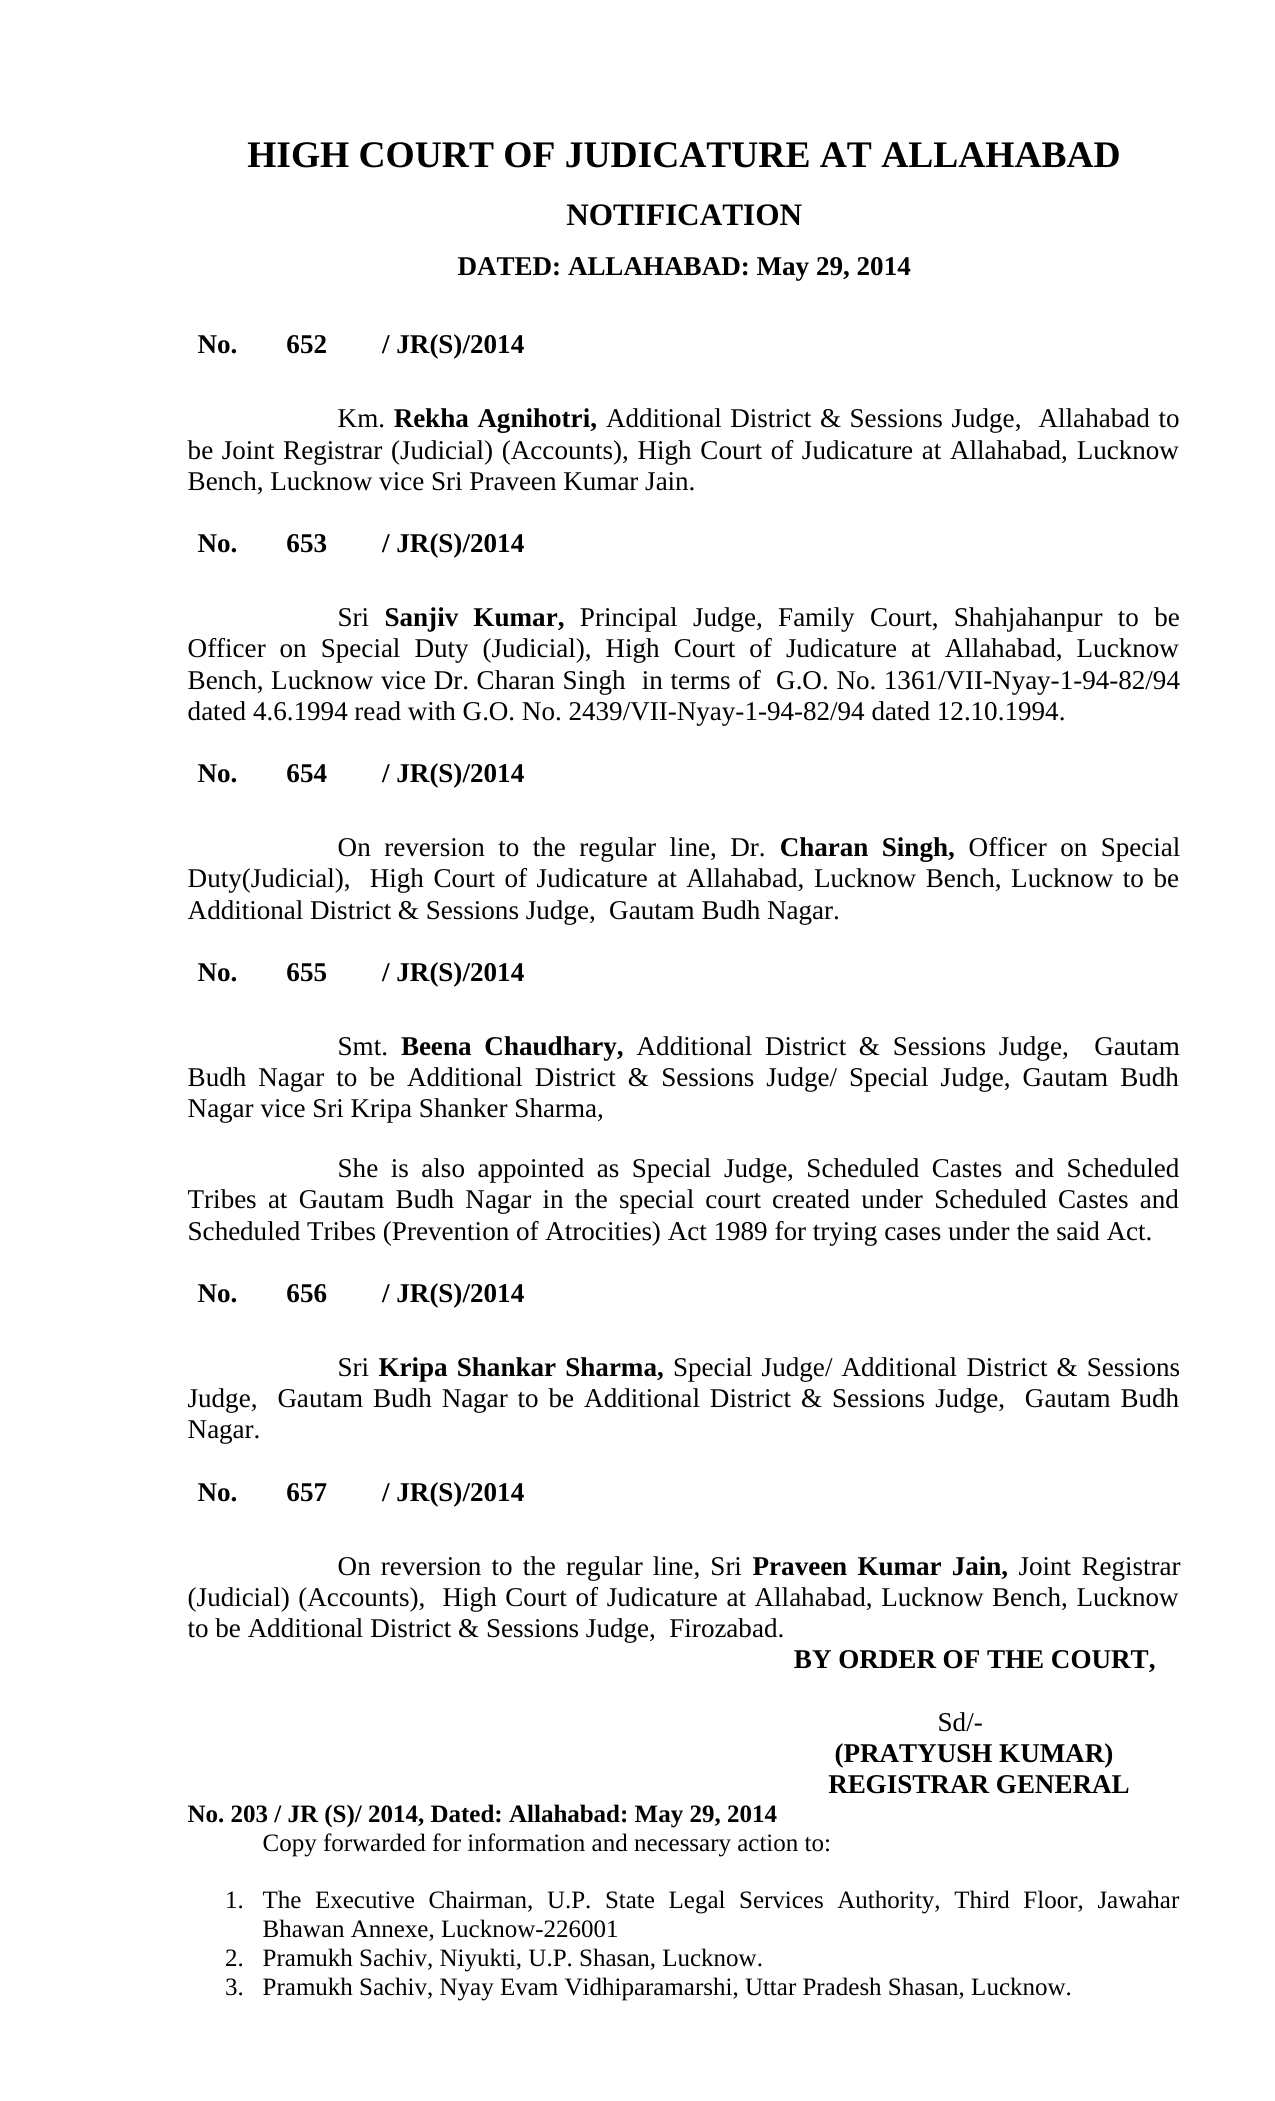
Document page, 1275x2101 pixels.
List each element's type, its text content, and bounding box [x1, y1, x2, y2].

text Sri Kripa Shankar Sharma, Special Judge/ Additional District & Sessions Judge, Gautam Budh Nagar to be Additional District & Sessions Judge, Gautam Budh Nagar. [187, 1351, 1181, 1445]
table_header 656 [275, 1277, 364, 1308]
table_header / JR(S)/2014 [364, 1476, 714, 1507]
text On reversion to the regular line, Sri Praveen Kumar Jain, Joint Registrar (Judicial) (Accounts), High Court of Judicature at Allahabad, Lucknow Bench, Lucknow to be Additional District & Sessions Judge, Firozabad. [187, 1550, 1181, 1644]
table_header 653 [275, 527, 364, 558]
table_header / JR(S)/2014 [364, 328, 714, 359]
table_header / JR(S)/2014 [364, 1277, 714, 1308]
table_header No. [186, 1277, 275, 1308]
text She is also appointed as Special Judge, Scheduled Castes and Scheduled Tribes at Gautam Budh Nagar in the special court created under Scheduled Castes and Scheduled Tribes (Prevention of Atrocities) Act 1989 for trying cases under the said Act. [187, 1152, 1181, 1246]
table_header No. [186, 328, 275, 359]
text REGISTRAR GENERAL [187, 1768, 1182, 1799]
table_header 654 [275, 757, 364, 788]
text Sri Sanjiv Kumar, Principal Judge, Family Court, Shahjahanpur to be Officer on Special Duty (Judicial), High Court of Judicature at Allahabad, Lucknow Bench, Lucknow vice Dr. Charan Singh in terms of G.O. No. 1361/VII-Nyay-1-94-82/94 dated 4.6.1994 read with G.O. No. 2439/VII-Nyay-1-94-82/94 dated 12.10.1994. [187, 601, 1181, 726]
table_header / JR(S)/2014 [364, 757, 714, 788]
subtitle No. 203 / JR (S)/ 2014, Dated: Allahabad: May 29, 2014 [187, 1799, 1181, 1828]
table_header / JR(S)/2014 [364, 527, 714, 558]
table_header No. [186, 757, 275, 788]
text BY ORDER OF THE COURT, [562, 1644, 1181, 1675]
text (PRATYUSH KUMAR) [187, 1737, 1182, 1768]
subtitle NOTIFICATION [187, 197, 1181, 233]
text Copy forwarded for information and necessary action to: [187, 1828, 1181, 1857]
subtitle DATED: ALLAHABAD: May 29, 2014 [187, 251, 1181, 282]
table_header 655 [275, 956, 364, 987]
text Sd/- [187, 1706, 1181, 1737]
table_header No. [186, 956, 275, 987]
table_header No. [186, 527, 275, 558]
list The Executive Chairman, U.P. State Legal Services Authority, Third Floor, Jawahar Bhawan Annexe, Lucknow-226001 [225, 1886, 1181, 1943]
table_header 657 [275, 1476, 364, 1507]
text Km. Rekha Agnihotri, Additional District & Sessions Judge, Allahabad to be Joint Registrar (Judicial) (Accounts), High Court of Judicature at Allahabad, Lucknow Bench, Lucknow vice Sri Praveen Kumar Jain. [187, 403, 1181, 496]
text HIGH COURT OF JUDICATURE AT ALLAHABAD [187, 132, 1181, 175]
text On reversion to the regular line, Dr. Charan Singh, Officer on Special Duty(Judicial), High Court of Judicature at Allahabad, Lucknow Bench, Lucknow to be Additional District & Sessions Judge, Gautam Budh Nagar. [187, 831, 1181, 925]
table_header 652 [275, 328, 364, 359]
table_header No. [186, 1476, 275, 1507]
text Smt. Beena Chaudhary, Additional District & Sessions Judge, Gautam Budh Nagar to be Additional District & Sessions Judge/ Special Judge, Gautam Budh Nagar vice Sri Kripa Shanker Sharma, [187, 1030, 1181, 1124]
list Pramukh Sachiv, Niyukti, U.P. Shasan, Lucknow. [225, 1943, 1181, 1972]
list Pramukh Sachiv, Nyay Evam Vidhiparamarshi, Uttar Pradesh Shasan, Lucknow. [225, 1972, 1181, 2001]
table_header / JR(S)/2014 [364, 956, 714, 987]
